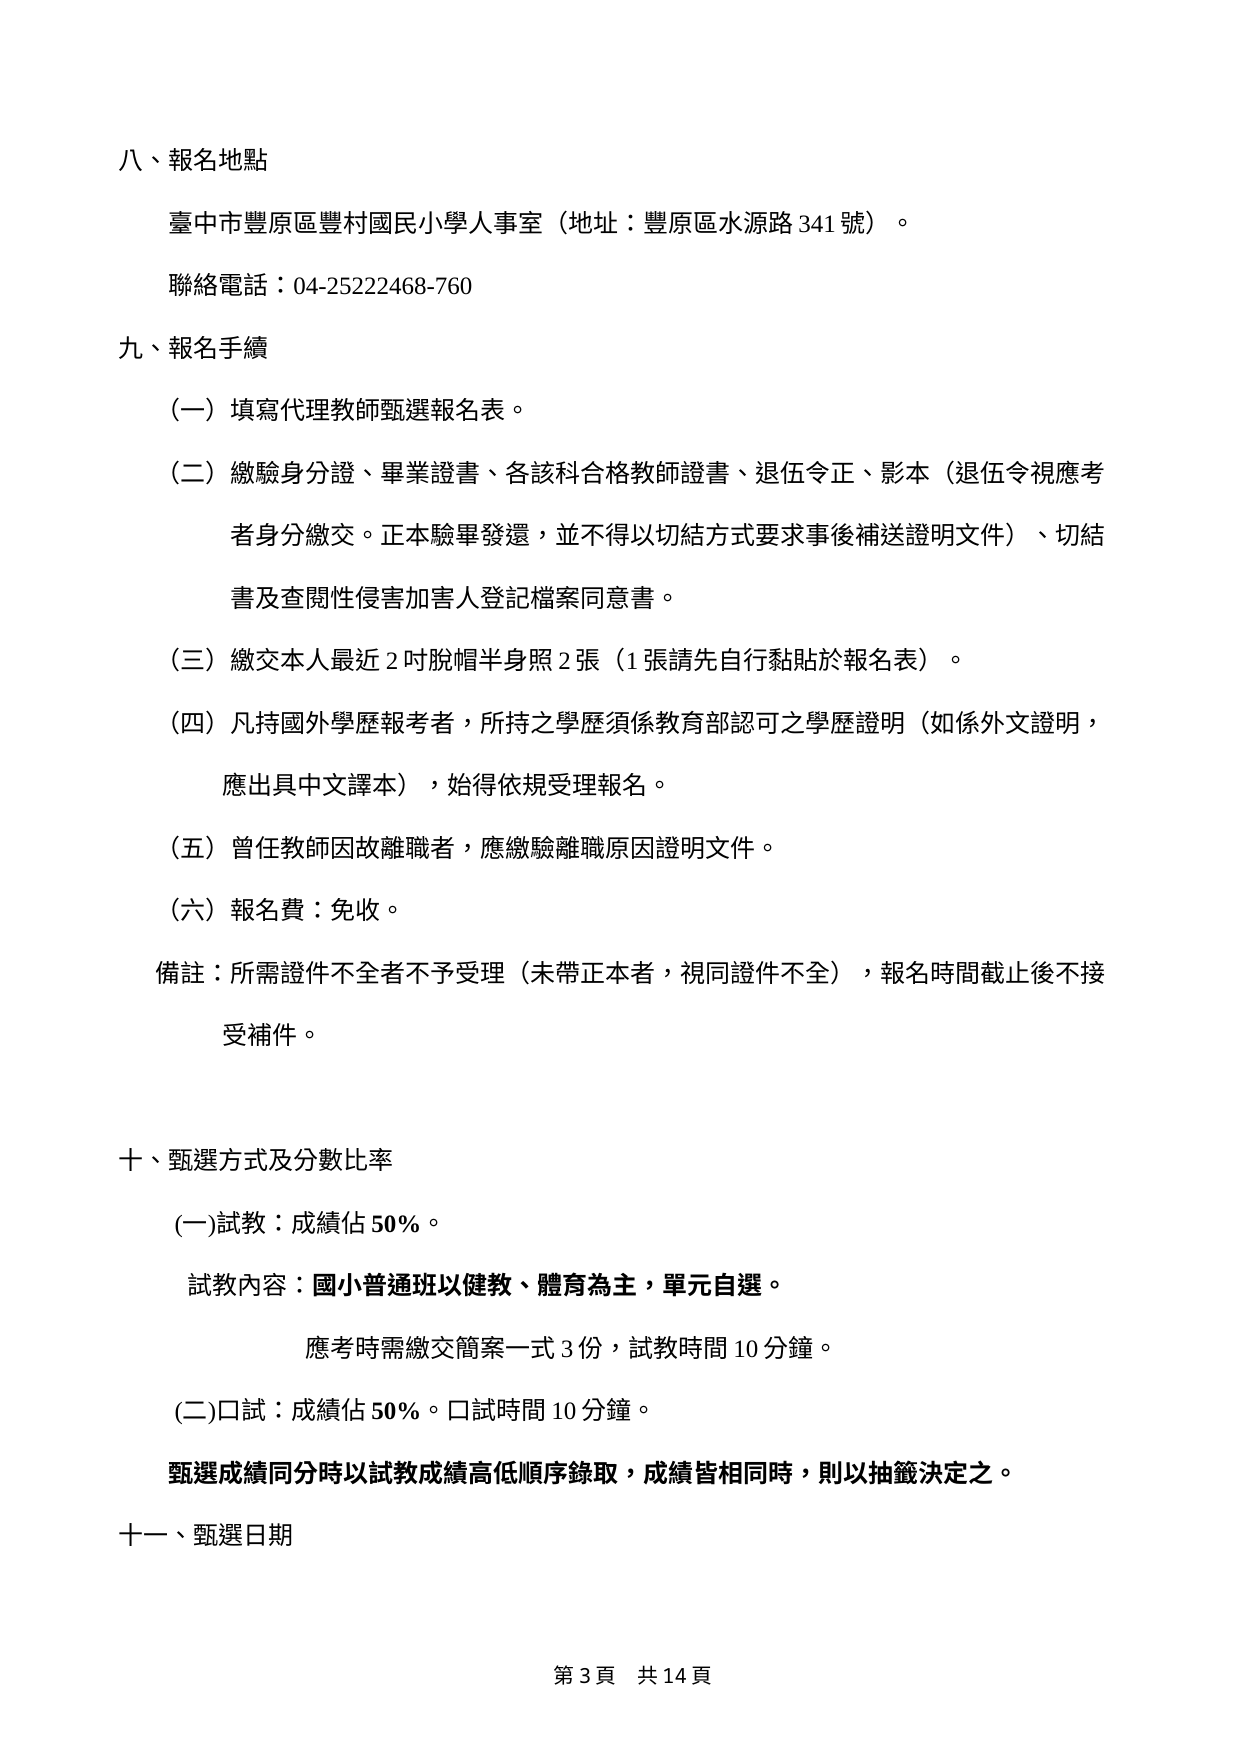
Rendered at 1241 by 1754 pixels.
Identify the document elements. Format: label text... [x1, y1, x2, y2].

text （三）繳交本人最近2吋脫帽半身照2張（1張請先自行黏貼於報名表）。 [156, 617, 1122, 680]
text 十、甄選方式及分數比率 [118, 1117, 1122, 1180]
text (二)口試：成績佔50%。口試時間10分鐘。 [168, 1367, 1122, 1430]
text （二）繳驗身分證、畢業證書、各該科合格教師證書、退伍令正、影本（退伍令視應考者身分繳交。正本驗畢發還，並不得以切結方式要求事後補送證明文件）、切結書及查閱性侵害加害人登記檔案同意書。 [156, 430, 1122, 617]
text （一）填寫代理教師甄選報名表。 [118, 367, 1122, 430]
text （六）報名費：免收。 [156, 867, 1122, 930]
text 九、報名手續 [118, 305, 1122, 367]
text 甄選成績同分時以試教成績高低順序錄取，成績皆相同時，則以抽籤決定之。 [168, 1430, 1122, 1492]
text 八、報名地點 臺中市豐原區豐村國民小學人事室（地址：豐原區水源路341號）。 [118, 117, 1122, 242]
text (一)試教：成績佔50%。 [168, 1180, 1122, 1242]
text （五）曾任教師因故離職者，應繳驗離職原因證明文件。 [156, 805, 1122, 867]
text 聯絡電話：04-25222468-760 [168, 242, 1122, 305]
text 試教內容：國小普通班以健教、體育為主，單元自選。 [168, 1242, 1122, 1305]
text 備註：所需證件不全者不予受理（未帶正本者，視同證件不全），報名時間截止後不接受補件。 [156, 930, 1122, 1055]
text 十一、甄選日期 [118, 1492, 1122, 1555]
text 應考時需繳交簡案一式3份，試教時間10分鐘。 [168, 1305, 1122, 1367]
text （四）凡持國外學歷報考者，所持之學歷須係教育部認可之學歷證明（如係外文證明，應出具中文譯本），始得依規受理報名。 [156, 680, 1122, 805]
